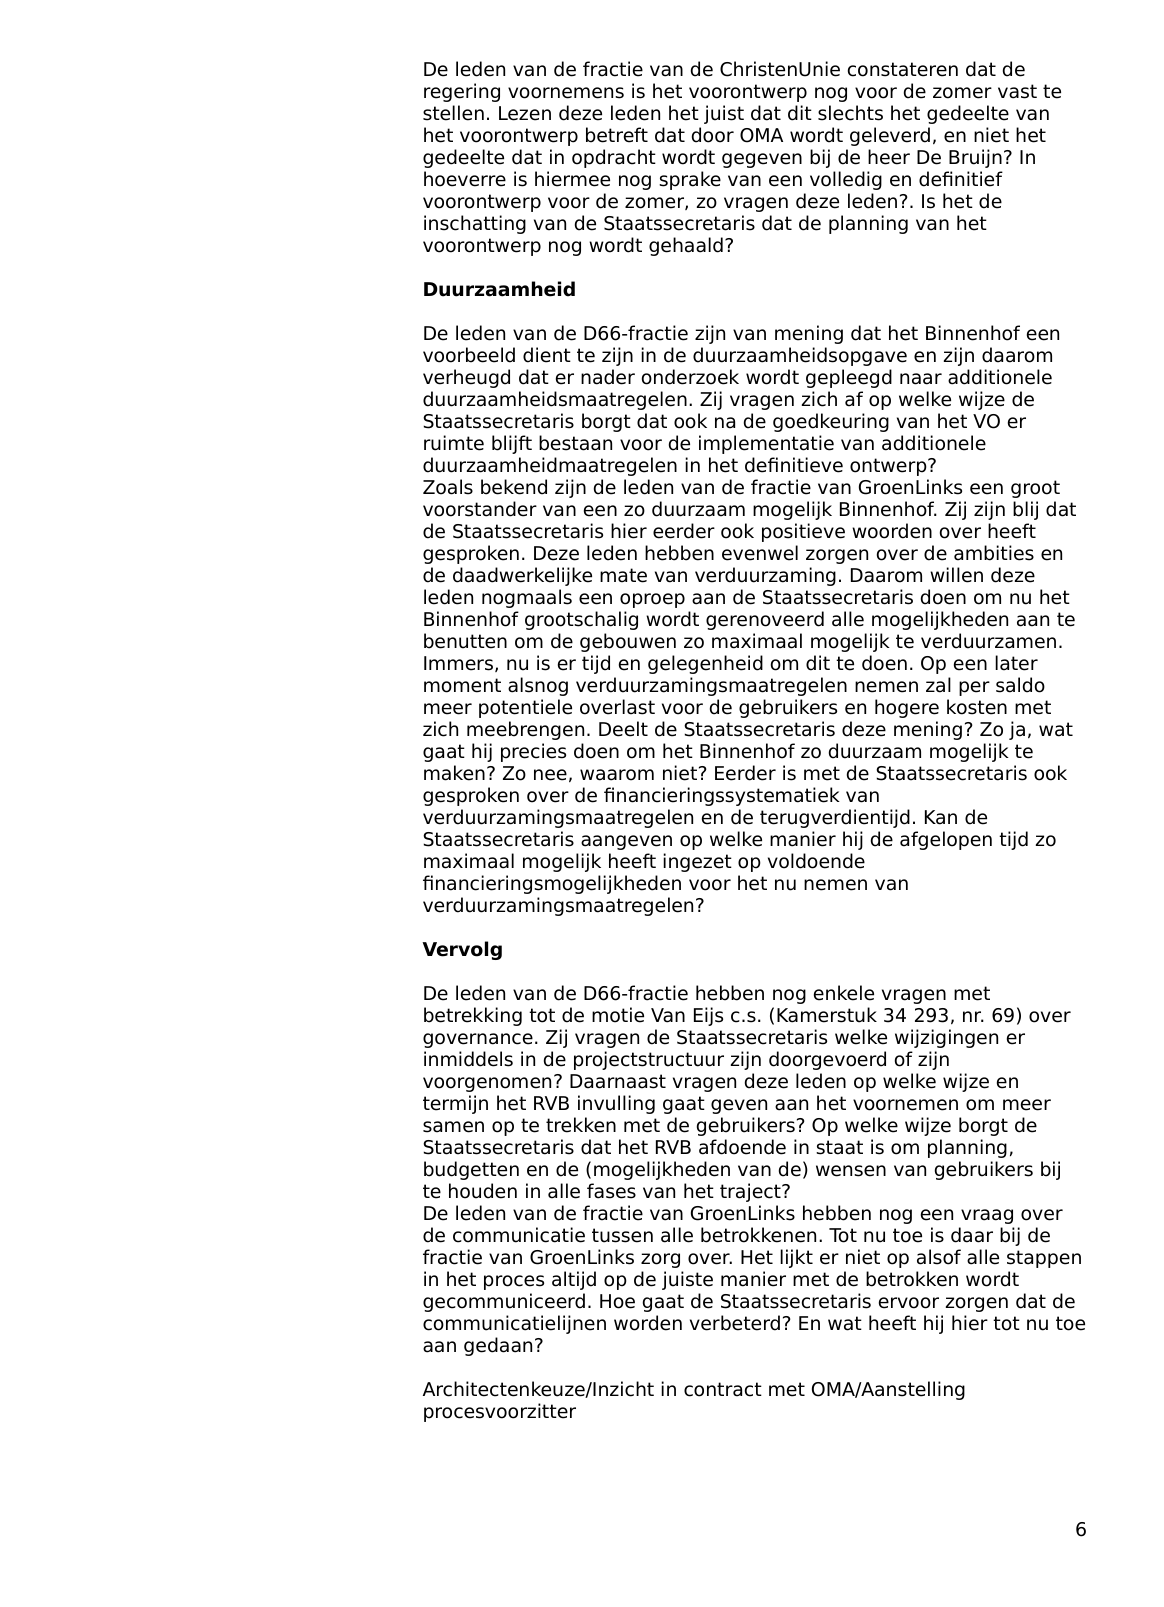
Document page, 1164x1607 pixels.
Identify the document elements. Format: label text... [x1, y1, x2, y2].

text De leden van de D66-fractie zijn van mening dat het Binnenhof een voorbeeld dient te zijn in de duurzaamheidsopgave en zijn daarom verheugd dat er nader onderzoek wordt gepleegd naar additionele duurzaamheidsmaatregelen. Zij vragen zich af op welke wijze de Staatssecretaris borgt dat ook na de goedkeuring van het VO er ruimte blijft bestaan voor de implementatie van additionele duurzaamheidmaatregelen in het definitieve ontwerp? [422, 323, 1087, 477]
text De leden van de fractie van de ChristenUnie constateren dat de regering voornemens is het voorontwerp nog voor de zomer vast te stellen. Lezen deze leden het juist dat dit slechts het gedeelte van het voorontwerp betreft dat door OMA wordt geleverd, en niet het gedeelte dat in opdracht wordt gegeven bij de heer De Bruijn? In hoeverre is hiermee nog sprake van een volledig en definitief voorontwerp voor de zomer, zo vragen deze leden?. Is het de inschatting van de Staatssecretaris dat de planning van het voorontwerp nog wordt gehaald? [422, 59, 1087, 257]
text De leden van de D66-fractie hebben nog enkele vragen met betrekking tot de motie Van Eijs c.s. (Kamerstuk 34 293, nr. 69) over governance. Zij vragen de Staatssecretaris welke wijzigingen er inmiddels in de projectstructuur zijn doorgevoerd of zijn voorgenomen? Daarnaast vragen deze leden op welke wijze en termijn het RVB invulling gaat geven aan het voornemen om meer samen op te trekken met de gebruikers? Op welke wijze borgt de Staatssecretaris dat het RVB afdoende in staat is om planning, budgetten en de (mogelijkheden van de) wensen van gebruikers bij te houden in alle fases van het traject? [422, 983, 1087, 1203]
text Architectenkeuze/Inzicht in contract met OMA/Aanstelling procesvoorzitter [422, 1379, 1087, 1423]
subtitle Duurzaamheid [422, 279, 1087, 301]
subtitle Vervolg [422, 939, 1087, 961]
text Zoals bekend zijn de leden van de fractie van GroenLinks een groot voorstander van een zo duurzaam mogelijk Binnenhof. Zij zijn blij dat de Staatssecretaris hier eerder ook positieve woorden over heeft gesproken. Deze leden hebben evenwel zorgen over de ambities en de daadwerkelijke mate van verduurzaming. Daarom willen deze leden nogmaals een oproep aan de Staatssecretaris doen om nu het Binnenhof grootschalig wordt gerenoveerd alle mogelijkheden aan te benutten om de gebouwen zo maximaal mogelijk te verduurzamen. Immers, nu is er tijd en gelegenheid om dit te doen. Op een later moment alsnog verduurzamingsmaatregelen nemen zal per saldo meer potentiele overlast voor de gebruikers en hogere kosten met zich meebrengen. Deelt de Staatssecretaris deze mening? Zo ja, wat gaat hij precies doen om het Binnenhof zo duurzaam mogelijk te maken? Zo nee, waarom niet? Eerder is met de Staatssecretaris ook gesproken over de financieringssystematiek van verduurzamingsmaatregelen en de terugverdientijd. Kan de Staatssecretaris aangeven op welke manier hij de afgelopen tijd zo maximaal mogelijk heeft ingezet op voldoende financieringsmogelijkheden voor het nu nemen van verduurzamingsmaatregelen? [422, 477, 1087, 917]
text De leden van de fractie van GroenLinks hebben nog een vraag over de communicatie tussen alle betrokkenen. Tot nu toe is daar bij de fractie van GroenLinks zorg over. Het lijkt er niet op alsof alle stappen in het proces altijd op de juiste manier met de betrokken wordt gecommuniceerd. Hoe gaat de Staatssecretaris ervoor zorgen dat de communicatielijnen worden verbeterd? En wat heeft hij hier tot nu toe aan gedaan? [422, 1203, 1087, 1357]
